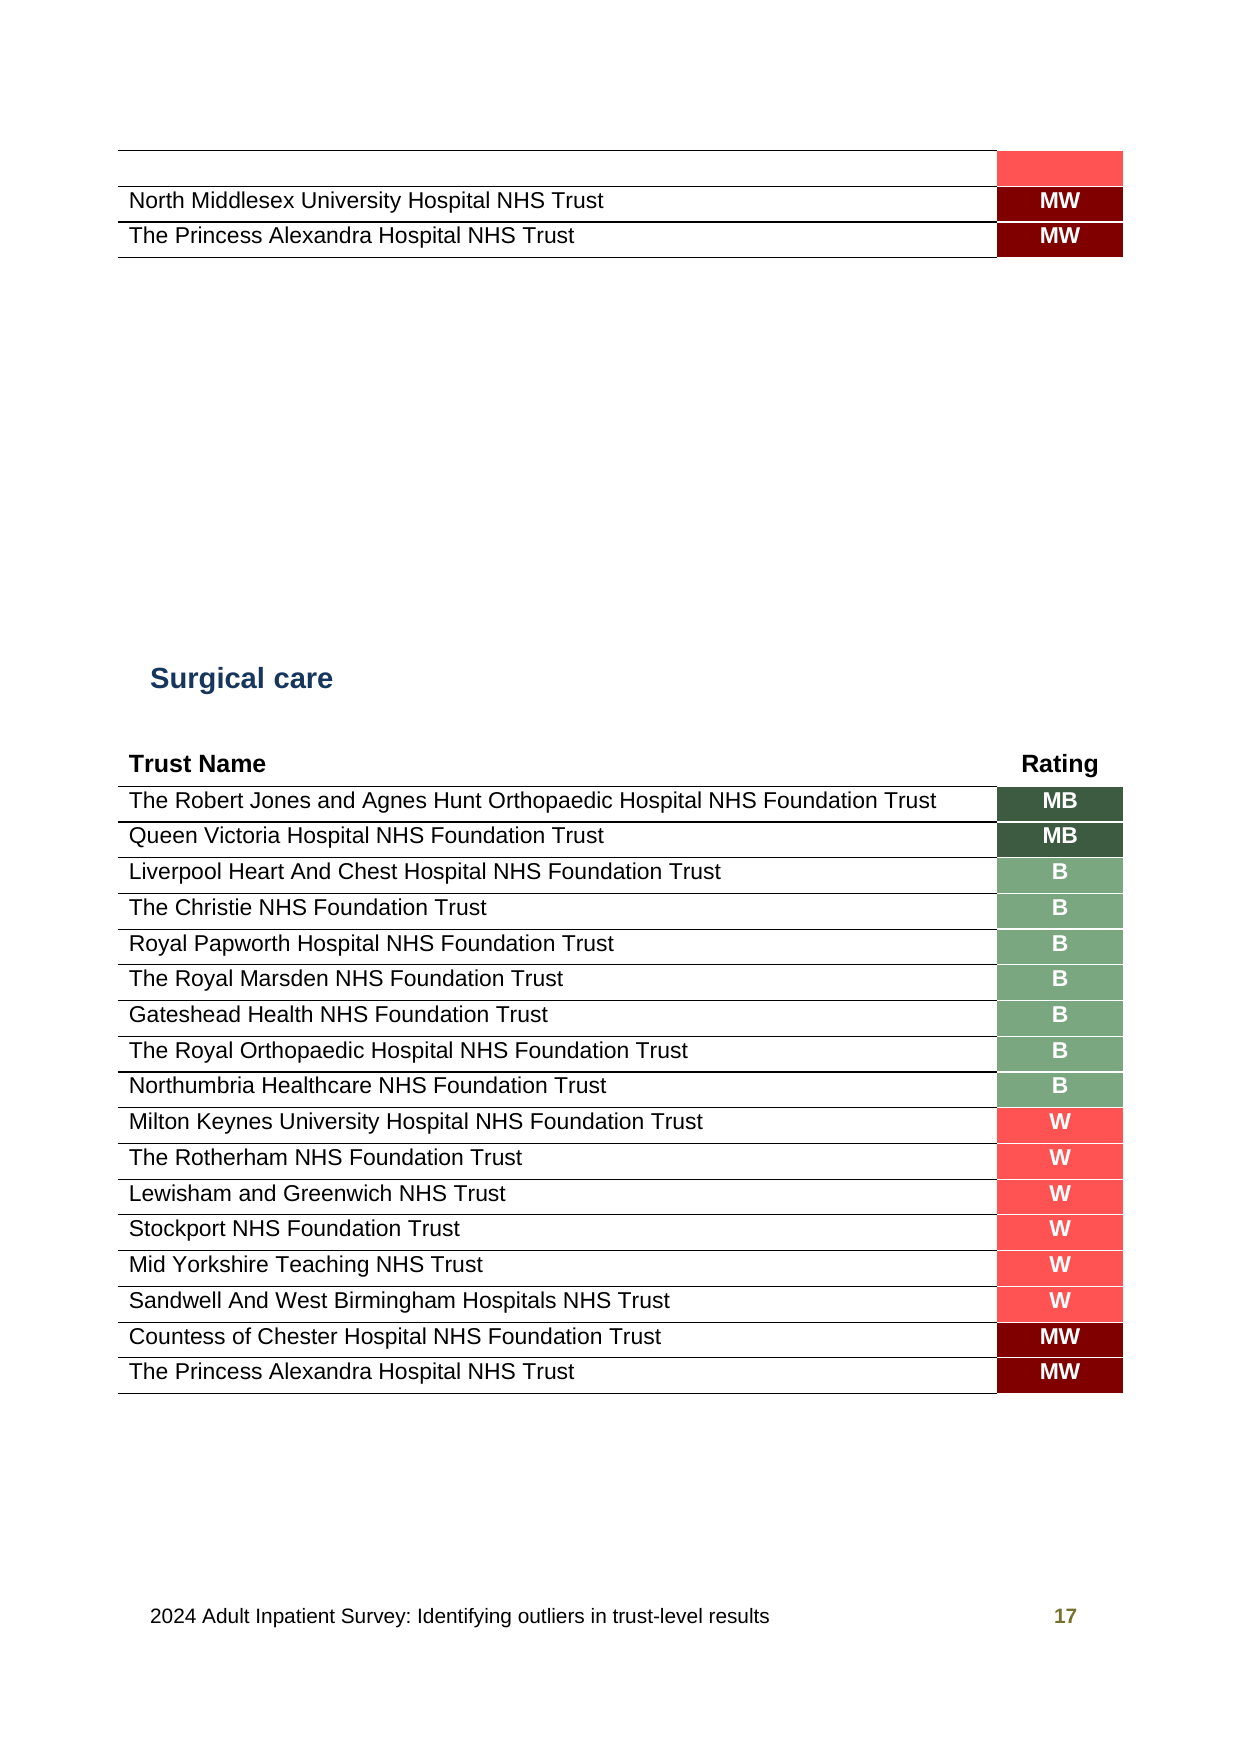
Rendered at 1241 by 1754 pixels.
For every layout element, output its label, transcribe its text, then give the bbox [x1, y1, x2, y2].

table_cell [118, 151, 997, 186]
table_cell B [997, 858, 1123, 893]
table_cell W [997, 1144, 1123, 1179]
table_cell MW [997, 223, 1123, 257]
table_cell MB [997, 787, 1123, 821]
table_cell MB [997, 823, 1123, 857]
table_cell Mid Yorkshire Teaching NHS Trust [118, 1251, 997, 1286]
table_cell Northumbria Healthcare NHS Foundation Trust [118, 1073, 997, 1107]
table_cell Milton Keynes University Hospital NHS Foundation Trust [118, 1108, 997, 1143]
table_header Trust Name [118, 749, 997, 786]
table_cell B [997, 1037, 1123, 1071]
table_cell B [997, 1001, 1123, 1036]
table_cell North Middlesex University Hospital NHS Trust [118, 187, 997, 221]
table_cell Sandwell And West Birmingham Hospitals NHS Trust [118, 1287, 997, 1322]
table_cell Royal Papworth Hospital NHS Foundation Trust [118, 930, 997, 964]
table_cell The Royal Marsden NHS Foundation Trust [118, 965, 997, 1000]
table_cell B [997, 1073, 1123, 1107]
table_cell B [997, 930, 1123, 964]
table_cell The Robert Jones and Agnes Hunt Orthopaedic Hospital NHS Foundation Trust [118, 787, 997, 821]
table_cell Countess of Chester Hospital NHS Foundation Trust [118, 1323, 997, 1357]
table_cell MW [997, 187, 1123, 221]
table_cell The Princess Alexandra Hospital NHS Trust [118, 223, 997, 257]
table_cell Gateshead Health NHS Foundation Trust [118, 1001, 997, 1036]
subtitle Surgical care [150, 661, 1090, 695]
table_cell Stockport NHS Foundation Trust [118, 1215, 997, 1250]
table_cell The Royal Orthopaedic Hospital NHS Foundation Trust [118, 1037, 997, 1071]
table_cell Liverpool Heart And Chest Hospital NHS Foundation Trust [118, 858, 997, 893]
table_cell MW [997, 1323, 1123, 1357]
table_cell W [997, 1215, 1123, 1250]
table_cell The Princess Alexandra Hospital NHS Trust [118, 1358, 997, 1393]
table_cell W [997, 1108, 1123, 1143]
table_cell W [997, 1180, 1123, 1214]
table_cell B [997, 894, 1123, 928]
table_cell Lewisham and Greenwich NHS Trust [118, 1180, 997, 1214]
table_header Rating [997, 749, 1123, 786]
table_cell B [997, 965, 1123, 1000]
table_cell W [997, 1287, 1123, 1322]
table_cell MW [997, 1358, 1123, 1393]
table_cell Queen Victoria Hospital NHS Foundation Trust [118, 823, 997, 857]
table_cell [997, 151, 1123, 186]
table_cell W [997, 1251, 1123, 1286]
table_cell The Rotherham NHS Foundation Trust [118, 1144, 997, 1179]
table_cell The Christie NHS Foundation Trust [118, 894, 997, 928]
